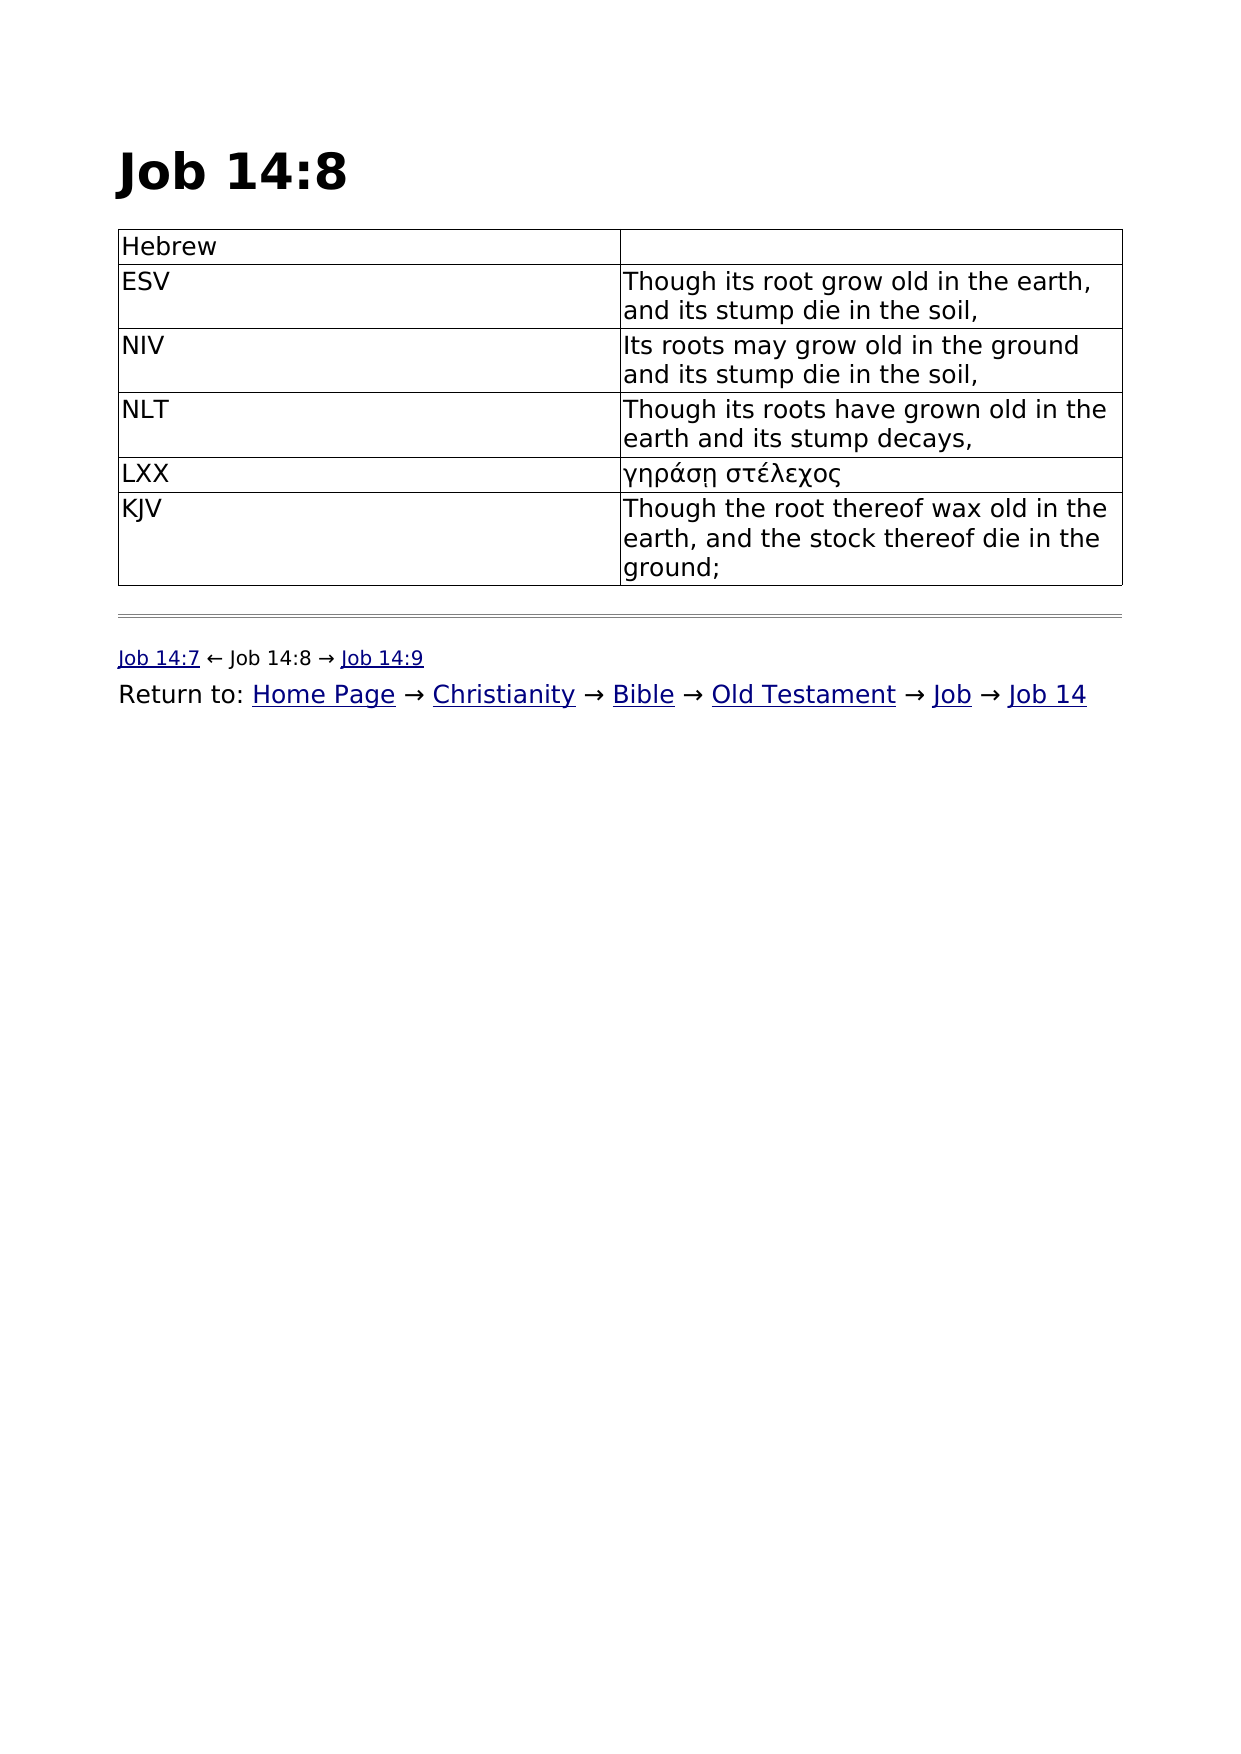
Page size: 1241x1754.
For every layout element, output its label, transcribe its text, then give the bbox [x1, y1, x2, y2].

table_cell Though its root grow old in the earth, and its stump die in the soil, [621, 265, 1122, 328]
table_cell Though its roots have grown old in the earth and its stump decays, [621, 393, 1122, 457]
table_header [621, 230, 1122, 264]
table_header Hebrew [119, 230, 620, 264]
text Job 14:7 ← Job 14:8 → Job 14:9 [118, 646, 1122, 680]
table_cell γηράσῃ στέλεχος [621, 458, 1122, 492]
table_cell Though the root thereof wax old in the earth, and the stock thereof die in the ground; [621, 493, 1122, 585]
table_cell KJV [119, 493, 620, 585]
table_cell ESV [119, 265, 620, 328]
table_cell Its roots may grow old in the ground and its stump die in the soil, [621, 329, 1122, 392]
text Return to: Home Page → Christianity → Bible → Old Testament → Job → Job 14 [118, 680, 1122, 709]
table_cell NIV [119, 329, 620, 392]
subtitle Job 14:8 [118, 143, 1122, 201]
table_cell NLT [119, 393, 620, 457]
table_cell LXX [119, 458, 620, 492]
